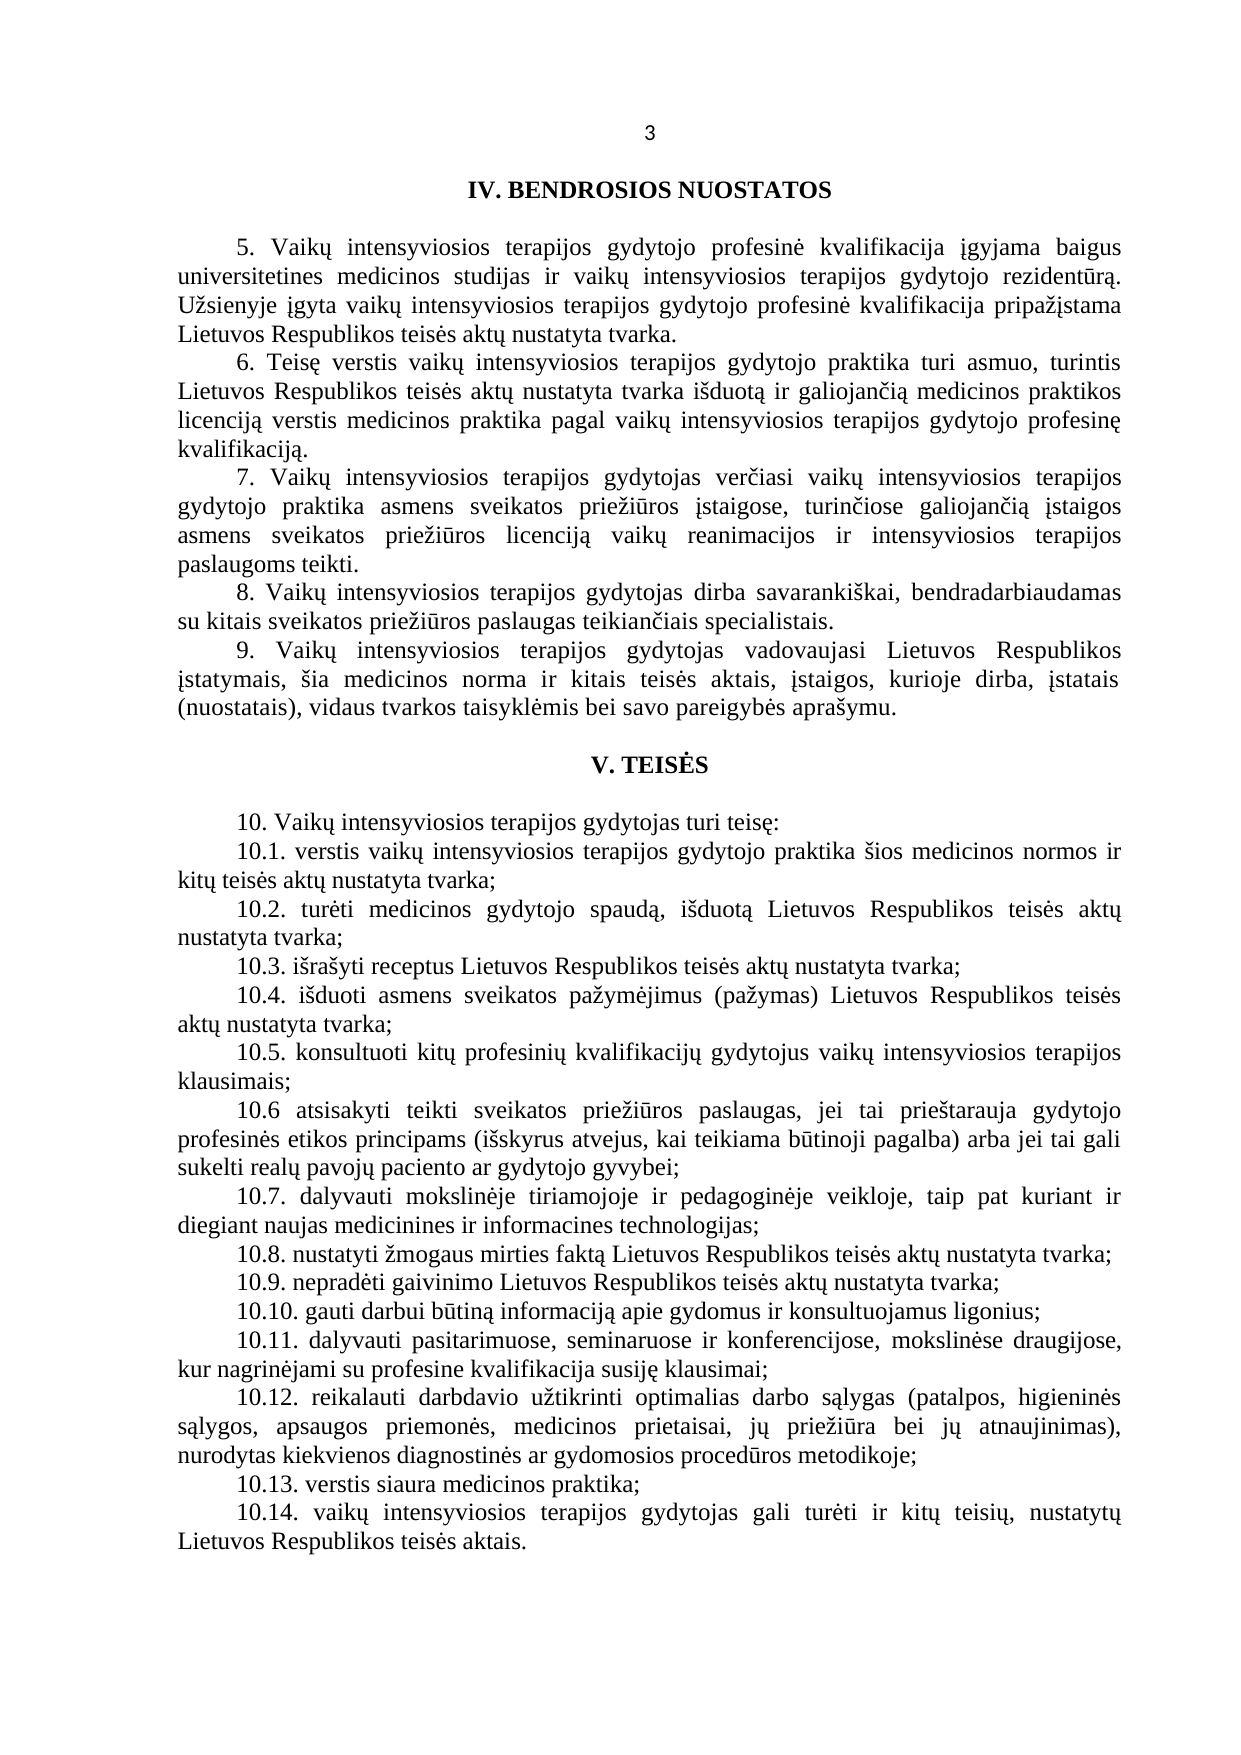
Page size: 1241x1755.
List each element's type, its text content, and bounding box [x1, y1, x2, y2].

text 10.14. vaikų intensyviosios terapijos gydytojas gali turėti ir kitų teisių, nustatytų Lietuvos Respublikos teisės aktais. [177, 1497, 1122, 1555]
text 10.10. gauti darbui būtiną informaciją apie gydomus ir konsultuojamus ligonius; [177, 1296, 1122, 1325]
text 10. Vaikų intensyviosios terapijos gydytojas turi teisę: [177, 807, 1122, 836]
text 10.9. nepradėti gaivinimo Lietuvos Respublikos teisės aktų nustatyta tvarka; [177, 1267, 1122, 1296]
text 10.2. turėti medicinos gydytojo spaudą, išduotą Lietuvos Respublikos teisės aktų nustatyta tvarka; [177, 894, 1122, 951]
text V. TEISĖS [177, 750, 1122, 779]
text 10.5. konsultuoti kitų profesinių kvalifikacijų gydytojus vaikų intensyviosios terapijos klausimais; [177, 1037, 1122, 1095]
text 10.3. išrašyti receptus Lietuvos Respublikos teisės aktų nustatyta tvarka; [177, 951, 1122, 980]
text 10.6 atsisakyti teikti sveikatos priežiūros paslaugas, jei tai prieštarauja gydytojo profesinės etikos principams (išskyrus atvejus, kai teikiama būtinoji pagalba) arba jei tai gali sukelti realų pavojų paciento ar gydytojo gyvybei; [177, 1095, 1122, 1181]
text 6. Teisę verstis vaikų intensyviosios terapijos gydytojo praktika turi asmuo, turintis Lietuvos Respublikos teisės aktų nustatyta tvarka išduotą ir galiojančią medicinos praktikos licenciją verstis medicinos praktika pagal vaikų intensyviosios terapijos gydytojo profesinę kvalifikaciją. [177, 347, 1122, 462]
text 10.1. verstis vaikų intensyviosios terapijos gydytojo praktika šios medicinos normos ir kitų teisės aktų nustatyta tvarka; [177, 836, 1122, 894]
text 8. Vaikų intensyviosios terapijos gydytojas dirba savarankiškai, bendradarbiaudamas su kitais sveikatos priežiūros paslaugas teikiančiais specialistais. [177, 577, 1122, 635]
text 10.7. dalyvauti mokslinėje tiriamojoje ir pedagoginėje veikloje, taip pat kuriant ir diegiant naujas medicinines ir informacines technologijas; [177, 1181, 1122, 1239]
text 10.4. išduoti asmens sveikatos pažymėjimus (pažymas) Lietuvos Respublikos teisės aktų nustatyta tvarka; [177, 980, 1122, 1037]
text 5. Vaikų intensyviosios terapijos gydytojo profesinė kvalifikacija įgyjama baigus universitetines medicinos studijas ir vaikų intensyviosios terapijos gydytojo rezidentūrą. Užsienyje įgyta vaikų intensyviosios terapijos gydytojo profesinė kvalifikacija pripažįstama Lietuvos Respublikos teisės aktų nustatyta tvarka. [177, 232, 1122, 347]
text IV. BENDROSIOS NUOSTATOS [177, 175, 1122, 204]
text 9. Vaikų intensyviosios terapijos gydytojas vadovaujasi Lietuvos Respublikos įstatymais, šia medicinos norma ir kitais teisės aktais, įstaigos, kurioje dirba, įstatais (nuostatais), vidaus tvarkos taisyklėmis bei savo pareigybės aprašymu. [177, 635, 1122, 721]
text 10.12. reikalauti darbdavio užtikrinti optimalias darbo sąlygas (patalpos, higieninės sąlygos, apsaugos priemonės, medicinos prietaisai, jų priežiūra bei jų atnaujinimas), nurodytas kiekvienos diagnostinės ar gydomosios procedūros metodikoje; [177, 1382, 1122, 1469]
text 10.8. nustatyti žmogaus mirties faktą Lietuvos Respublikos teisės aktų nustatyta tvarka; [177, 1239, 1122, 1267]
text 10.11. dalyvauti pasitarimuose, seminaruose ir konferencijose, mokslinėse draugijose, kur nagrinėjami su profesine kvalifikacija susiję klausimai; [177, 1325, 1122, 1382]
text 10.13. verstis siaura medicinos praktika; [177, 1469, 1122, 1497]
text 7. Vaikų intensyviosios terapijos gydytojas verčiasi vaikų intensyviosios terapijos gydytojo praktika asmens sveikatos priežiūros įstaigose, turinčiose galiojančią įstaigos asmens sveikatos priežiūros licenciją vaikų reanimacijos ir intensyviosios terapijos paslaugoms teikti. [177, 462, 1122, 577]
